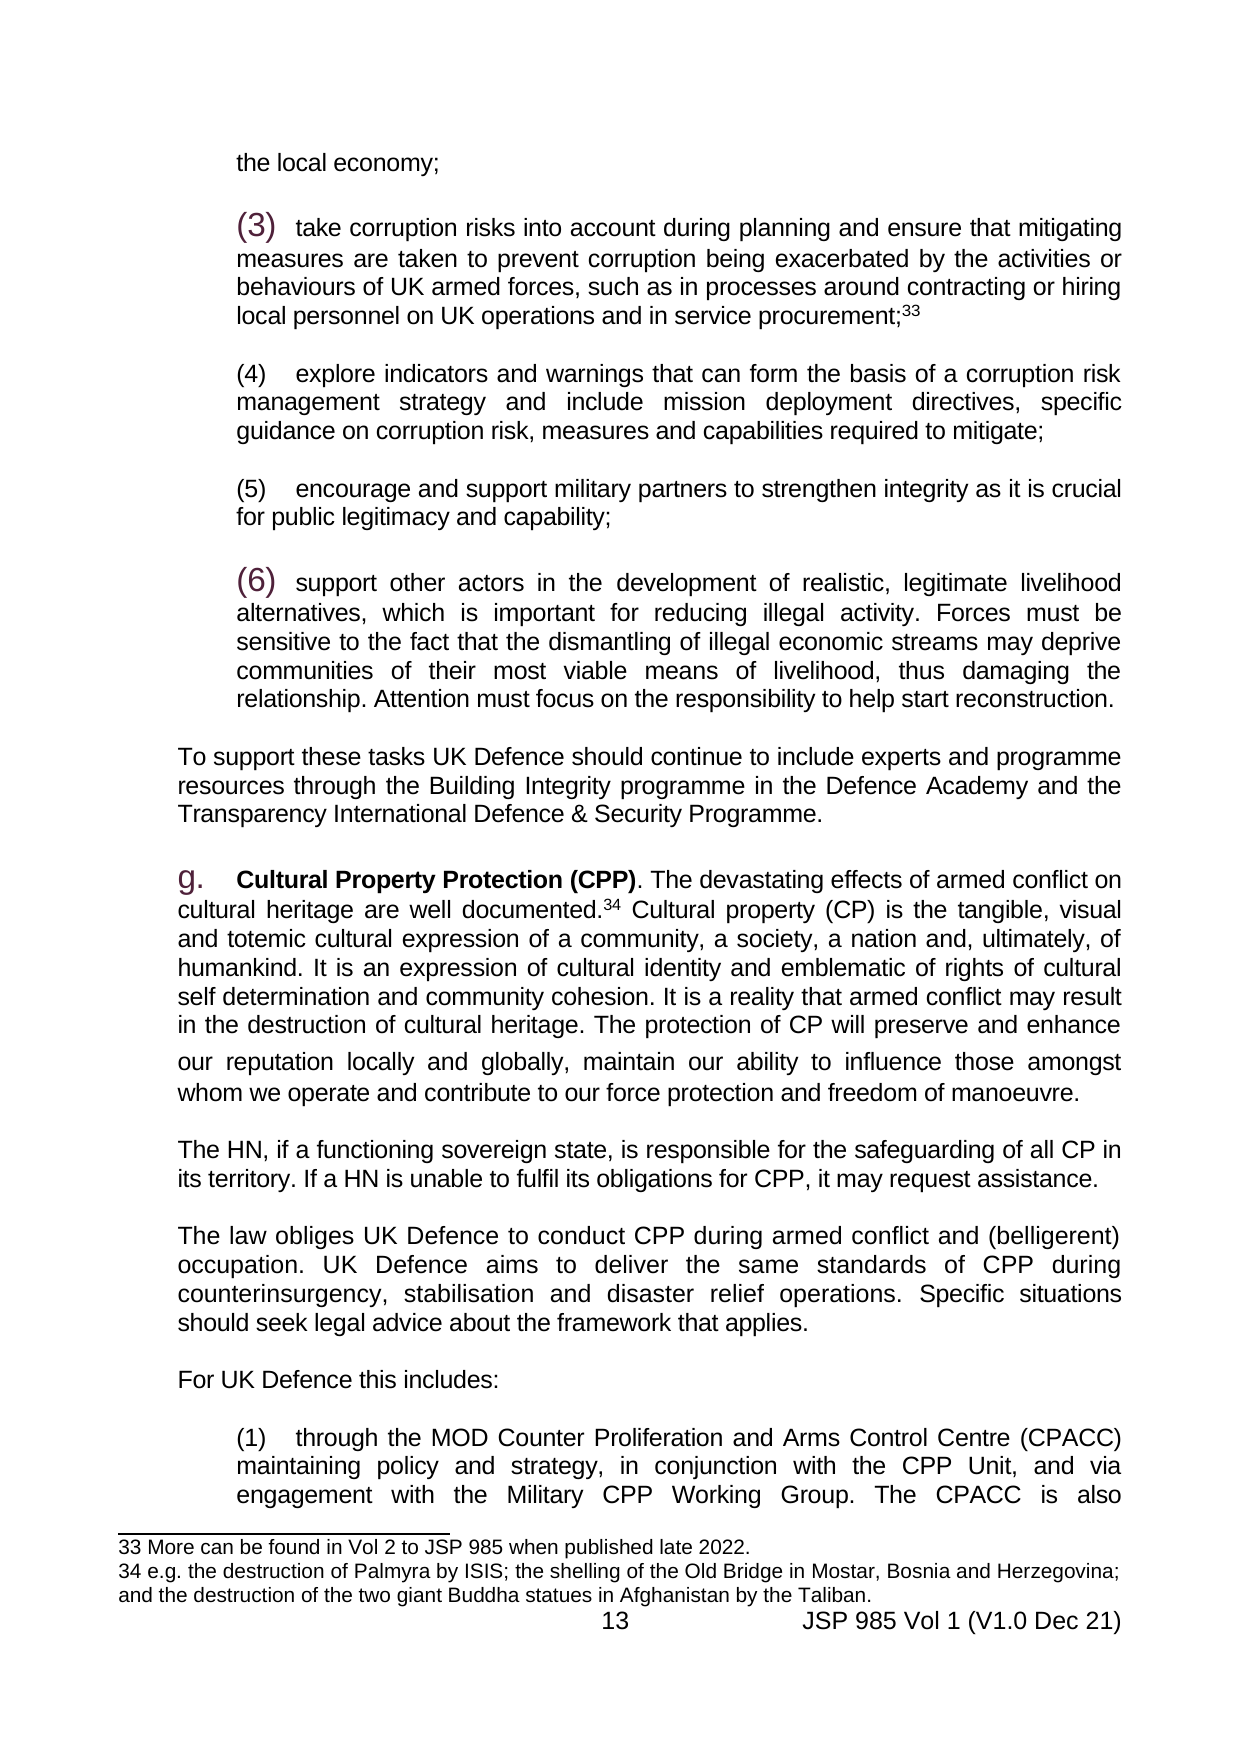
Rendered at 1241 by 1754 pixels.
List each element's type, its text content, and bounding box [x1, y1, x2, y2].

text The HN, if a functioning sovereign state, is responsible for the safeguarding of all CP in its territory. If a HN is unable to fulfil its obligations for CPP, it may request assistance. [177, 1135, 1122, 1193]
list the local economy; [236, 148, 1122, 176]
list explore indicators and warnings that can form the basis of a corruption risk management strategy and include mission deployment directives, specific guidance on corruption risk, measures and capabilities required to mitigate; [236, 358, 1122, 445]
list encourage and support military partners to strengthen integrity as it is crucial for public legitimacy and capability; [236, 473, 1122, 531]
list take corruption risks into account during planning and ensure that mitigating measures are taken to prevent corruption being exacerbated by the activities or behaviours of UK armed forces, such as in processes around contracting or hiring local personnel on UK operations and in service procurement; [236, 205, 1122, 330]
list e.g. the destruction of Palmyra by ISIS; the shelling of the Old Bridge in Mostar, Bosnia and Herzegovina; and the destruction of the two giant Buddha statues in Afghanistan by the Taliban. [118, 1558, 1122, 1606]
list More can be found in Vol 2 to JSP 985 when published late 2022. [118, 1534, 1122, 1558]
text To support these tasks UK Defence should continue to include experts and programme resources through the Building Integrity programme in the Defence Academy and the Transparency International Defence & Security Programme. [177, 742, 1122, 828]
list Cultural Property Protection (CPP). The devastating effects of armed conflict on cultural heritage are well documented. Cultural property (CP) is the tangible, visual and totemic cultural expression of a community, a society, a nation and, ultimately, of humankind. It is an expression of cultural identity and emblematic of rights of cultural self determination and community cohesion. It is a reality that armed conflict may result in the destruction of cultural heritage. The protection of CP will preserve and enhance our reputation locally and globally, maintain our ability to influence those amongst whom we operate and contribute to our force protection and freedom of manoeuvre. [177, 857, 1122, 1106]
text The law obliges UK Defence to conduct CPP during armed conflict and (belligerent) occupation. UK Defence aims to deliver the same standards of CPP during counterinsurgency, stabilisation and disaster relief operations. Specific situations should seek legal advice about the framework that applies. [177, 1221, 1122, 1336]
list support other actors in the development of realistic, legitimate livelihood alternatives, which is important for reducing illegal activity. Forces must be sensitive to the fact that the dismantling of illegal economic streams may deprive communities of their most viable means of livelihood, thus damaging the relationship. Attention must focus on the responsibility to help start reconstruction. [236, 560, 1122, 713]
text For UK Defence this includes: [177, 1365, 1122, 1394]
list through the MOD Counter Proliferation and Arms Control Centre (CPACC) maintaining policy and strategy, in conjunction with the CPP Unit, and via engagement with the Military CPP Working Group. The CPACC is also [236, 1423, 1122, 1509]
